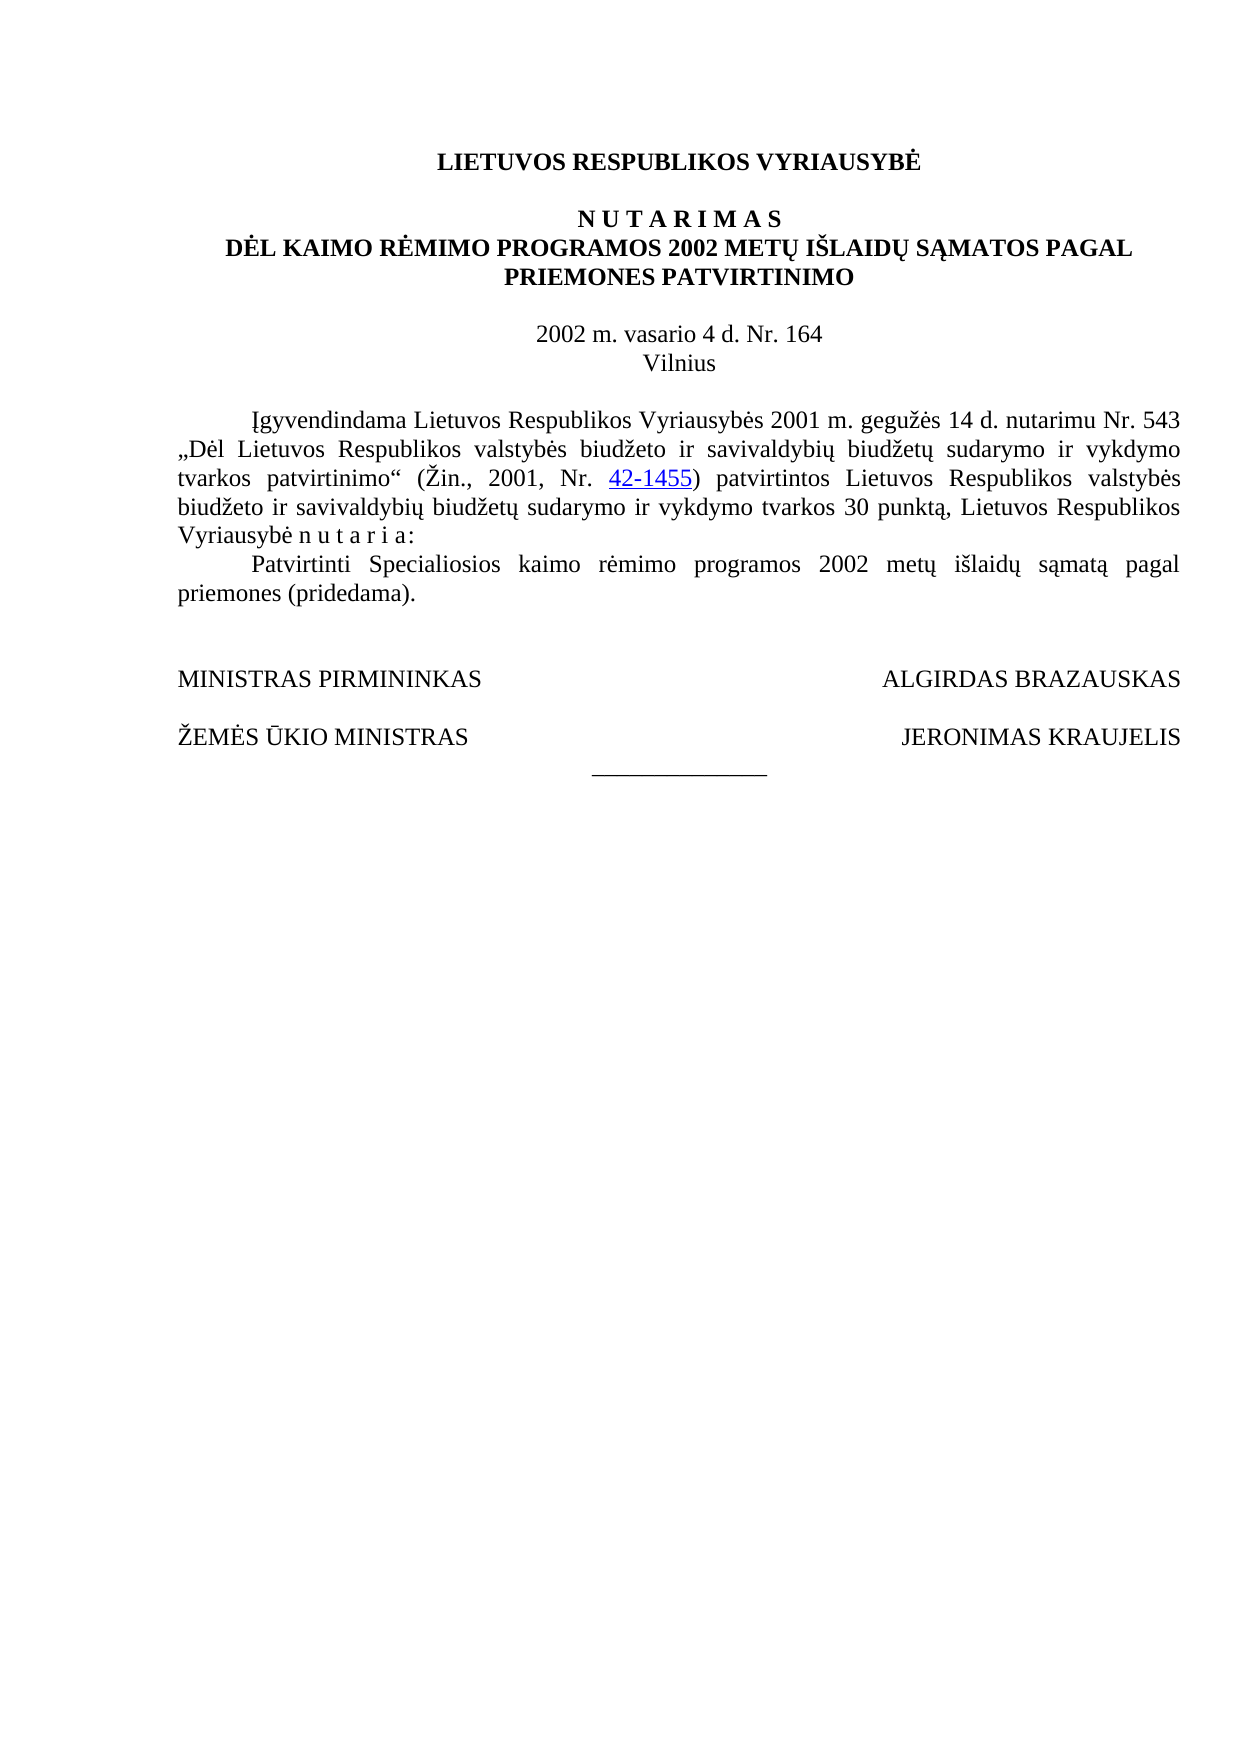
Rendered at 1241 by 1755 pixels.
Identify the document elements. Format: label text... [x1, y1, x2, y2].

text ______________ [177, 751, 1181, 779]
text LIETUVOS RESPUBLIKOS VYRIAUSYBĖ [177, 147, 1181, 176]
text Patvirtinti Specialiosios kaimo rėmimo programos 2002 metų išlaidų sąmatą pagal priemones (pridedama). [177, 549, 1181, 607]
text Vilnius [177, 348, 1181, 377]
text N U T A R I M A S [177, 204, 1181, 233]
text Žemės ūkio ministras Jeronimas Kraujelis [177, 722, 1181, 751]
text Ministras Pirmininkas Algirdas Brazauskas [177, 664, 1181, 693]
text Įgyvendindama Lietuvos Respublikos Vyriausybės 2001 m. gegužės 14 d. nutarimu Nr. 543 „Dėl Lietuvos Respublikos valstybės biudžeto ir savivaldybių biudžetų sudarymo ir vykdymo tvarkos patvirtinimo“ (Žin., 2001, Nr. 42-1455) patvirtintos Lietuvos Respublikos valstybės biudžeto ir savivaldybių biudžetų sudarymo ir vykdymo tvarkos 30 punktą, Lietuvos Respublikos Vyriausybė nutaria: [177, 406, 1181, 549]
text 2002 m. vasario 4 d. Nr. 164 [177, 319, 1181, 348]
text DĖL KAIMO RĖMIMO PROGRAMOS 2002 METŲ IŠLAIDŲ SĄMATOS PAGAL PRIEMONES PATVIRTINIMO [177, 233, 1181, 291]
